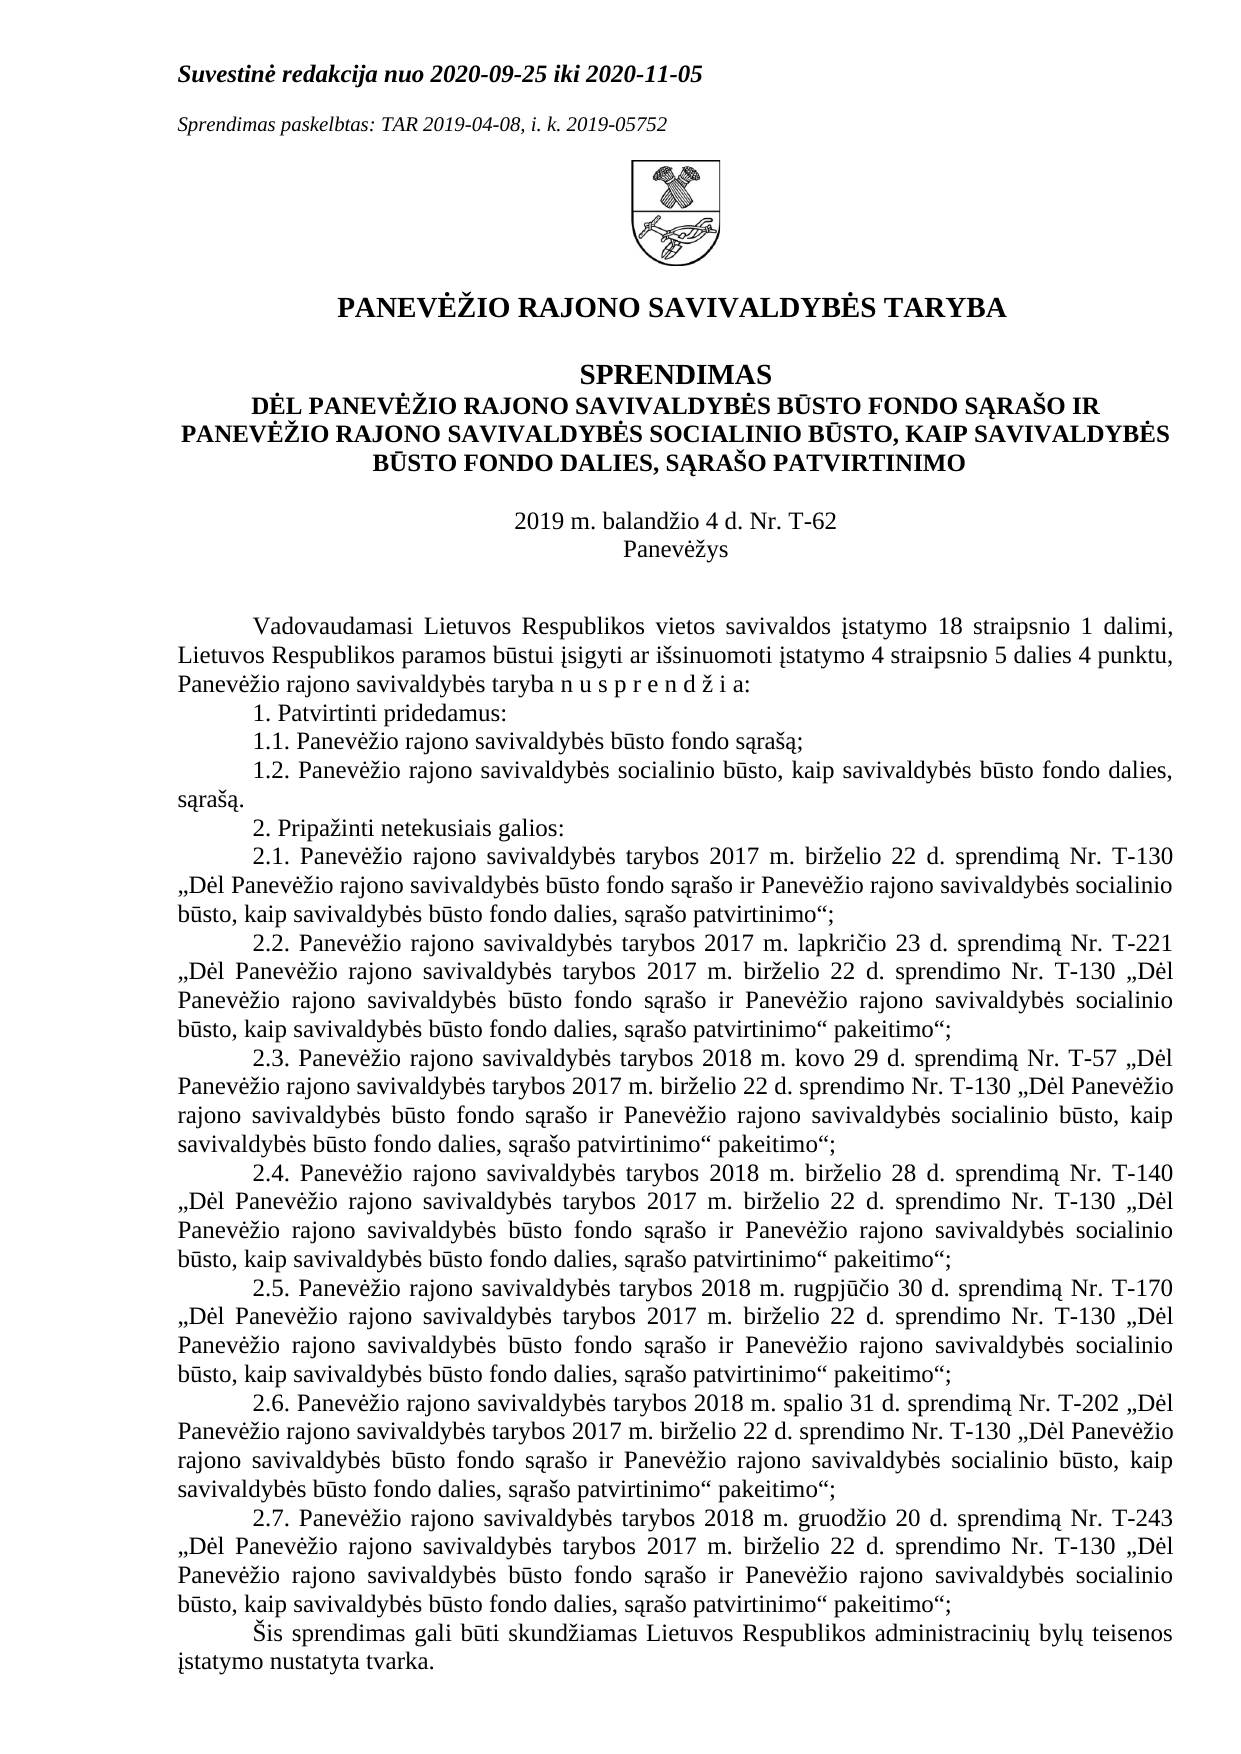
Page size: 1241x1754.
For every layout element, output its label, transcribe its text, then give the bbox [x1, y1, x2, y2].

text 2.4. Panevėžio rajono savivaldybės tarybos 2018 m. birželio 28 d. sprendimą Nr. T-140 „Dėl Panevėžio rajono savivaldybės tarybos 2017 m. birželio 22 d. sprendimo Nr. T-130 „Dėl Panevėžio rajono savivaldybės būsto fondo sąrašo ir Panevėžio rajono savivaldybės socialinio būsto, kaip savivaldybės būsto fondo dalies, sąrašo patvirtinimo“ pakeitimo“; [177, 1158, 1174, 1273]
text DĖL PANEVĖŽIO RAJONO SAVIVALDYBĖS BŪSTO FONDO SĄRAŠO IR PANEVĖŽIO RAJONO SAVIVALDYBĖS SOCIALINIO BŪSTO, KAIP SAVIVALDYBĖS BŪSTO FONDO DALIES, SĄRAŠO PATVIRTINIMO [177, 391, 1174, 477]
text 2.2. Panevėžio rajono savivaldybės tarybos 2017 m. lapkričio 23 d. sprendimą Nr. T-221 „Dėl Panevėžio rajono savivaldybės tarybos 2017 m. birželio 22 d. sprendimo Nr. T-130 „Dėl Panevėžio rajono savivaldybės būsto fondo sąrašo ir Panevėžio rajono savivaldybės socialinio būsto, kaip savivaldybės būsto fondo dalies, sąrašo patvirtinimo“ pakeitimo“; [177, 928, 1174, 1043]
text Šis sprendimas gali būti skundžiamas Lietuvos Respublikos administracinių bylų teisenos įstatymo nustatyta tvarka. [177, 1618, 1174, 1675]
text 2.5. Panevėžio rajono savivaldybės tarybos 2018 m. rugpjūčio 30 d. sprendimą Nr. T-170 „Dėl Panevėžio rajono savivaldybės tarybos 2017 m. birželio 22 d. sprendimo Nr. T-130 „Dėl Panevėžio rajono savivaldybės būsto fondo sąrašo ir Panevėžio rajono savivaldybės socialinio būsto, kaip savivaldybės būsto fondo dalies, sąrašo patvirtinimo“ pakeitimo“; [177, 1273, 1174, 1388]
text 2.3. Panevėžio rajono savivaldybės tarybos 2018 m. kovo 29 d. sprendimą Nr. T-57 „Dėl Panevėžio rajono savivaldybės tarybos 2017 m. birželio 22 d. sprendimo Nr. T-130 „Dėl Panevėžio rajono savivaldybės būsto fondo sąrašo ir Panevėžio rajono savivaldybės socialinio būsto, kaip savivaldybės būsto fondo dalies, sąrašo patvirtinimo“ pakeitimo“; [177, 1043, 1174, 1158]
text 2.1. Panevėžio rajono savivaldybės tarybos 2017 m. birželio 22 d. sprendimą Nr. T-130 „Dėl Panevėžio rajono savivaldybės būsto fondo sąrašo ir Panevėžio rajono savivaldybės socialinio būsto, kaip savivaldybės būsto fondo dalies, sąrašo patvirtinimo“; [177, 841, 1174, 928]
text 2.6. Panevėžio rajono savivaldybės tarybos 2018 m. spalio 31 d. sprendimą Nr. T-202 „Dėl Panevėžio rajono savivaldybės tarybos 2017 m. birželio 22 d. sprendimo Nr. T-130 „Dėl Panevėžio rajono savivaldybės būsto fondo sąrašo ir Panevėžio rajono savivaldybės socialinio būsto, kaip savivaldybės būsto fondo dalies, sąrašo patvirtinimo“ pakeitimo“; [177, 1388, 1174, 1503]
text Sprendimas paskelbtas: TAR 2019-04-08, i. k. 2019-05752 [177, 112, 1174, 136]
text PANEVĖŽIO RAJONO SAVIVALDYBĖS TARYBA [177, 290, 1174, 324]
text 1.2. Panevėžio rajono savivaldybės socialinio būsto, kaip savivaldybės būsto fondo dalies, sąrašą. [177, 755, 1174, 813]
text 2.7. Panevėžio rajono savivaldybės tarybos 2018 m. gruodžio 20 d. sprendimą Nr. T-243 „Dėl Panevėžio rajono savivaldybės tarybos 2017 m. birželio 22 d. sprendimo Nr. T-130 „Dėl Panevėžio rajono savivaldybės būsto fondo sąrašo ir Panevėžio rajono savivaldybės socialinio būsto, kaip savivaldybės būsto fondo dalies, sąrašo patvirtinimo“ pakeitimo“; [177, 1503, 1174, 1618]
text 2. Pripažinti netekusiais galios: [177, 813, 1174, 841]
text SPRENDIMAS [177, 357, 1174, 391]
text 1. Patvirtinti pridedamus: [177, 698, 1174, 726]
text 1.1. Panevėžio rajono savivaldybės būsto fondo sąrašą; [177, 726, 1174, 755]
text Panevėžys [177, 534, 1174, 563]
text Suvestinė redakcija nuo 2020-09-25 iki 2020-11-05 [177, 59, 1174, 88]
text 2019 m. balandžio 4 d. Nr. T-62 [177, 506, 1174, 534]
text Vadovaudamasi Lietuvos Respublikos vietos savivaldos įstatymo 18 straipsnio 1 dalimi, Lietuvos Respublikos paramos būstui įsigyti ar išsinuomoti įstatymo 4 straipsnio 5 dalies 4 punktu, Panevėžio rajono savivaldybės taryba n u s p r e n d ž i a: [177, 611, 1174, 698]
